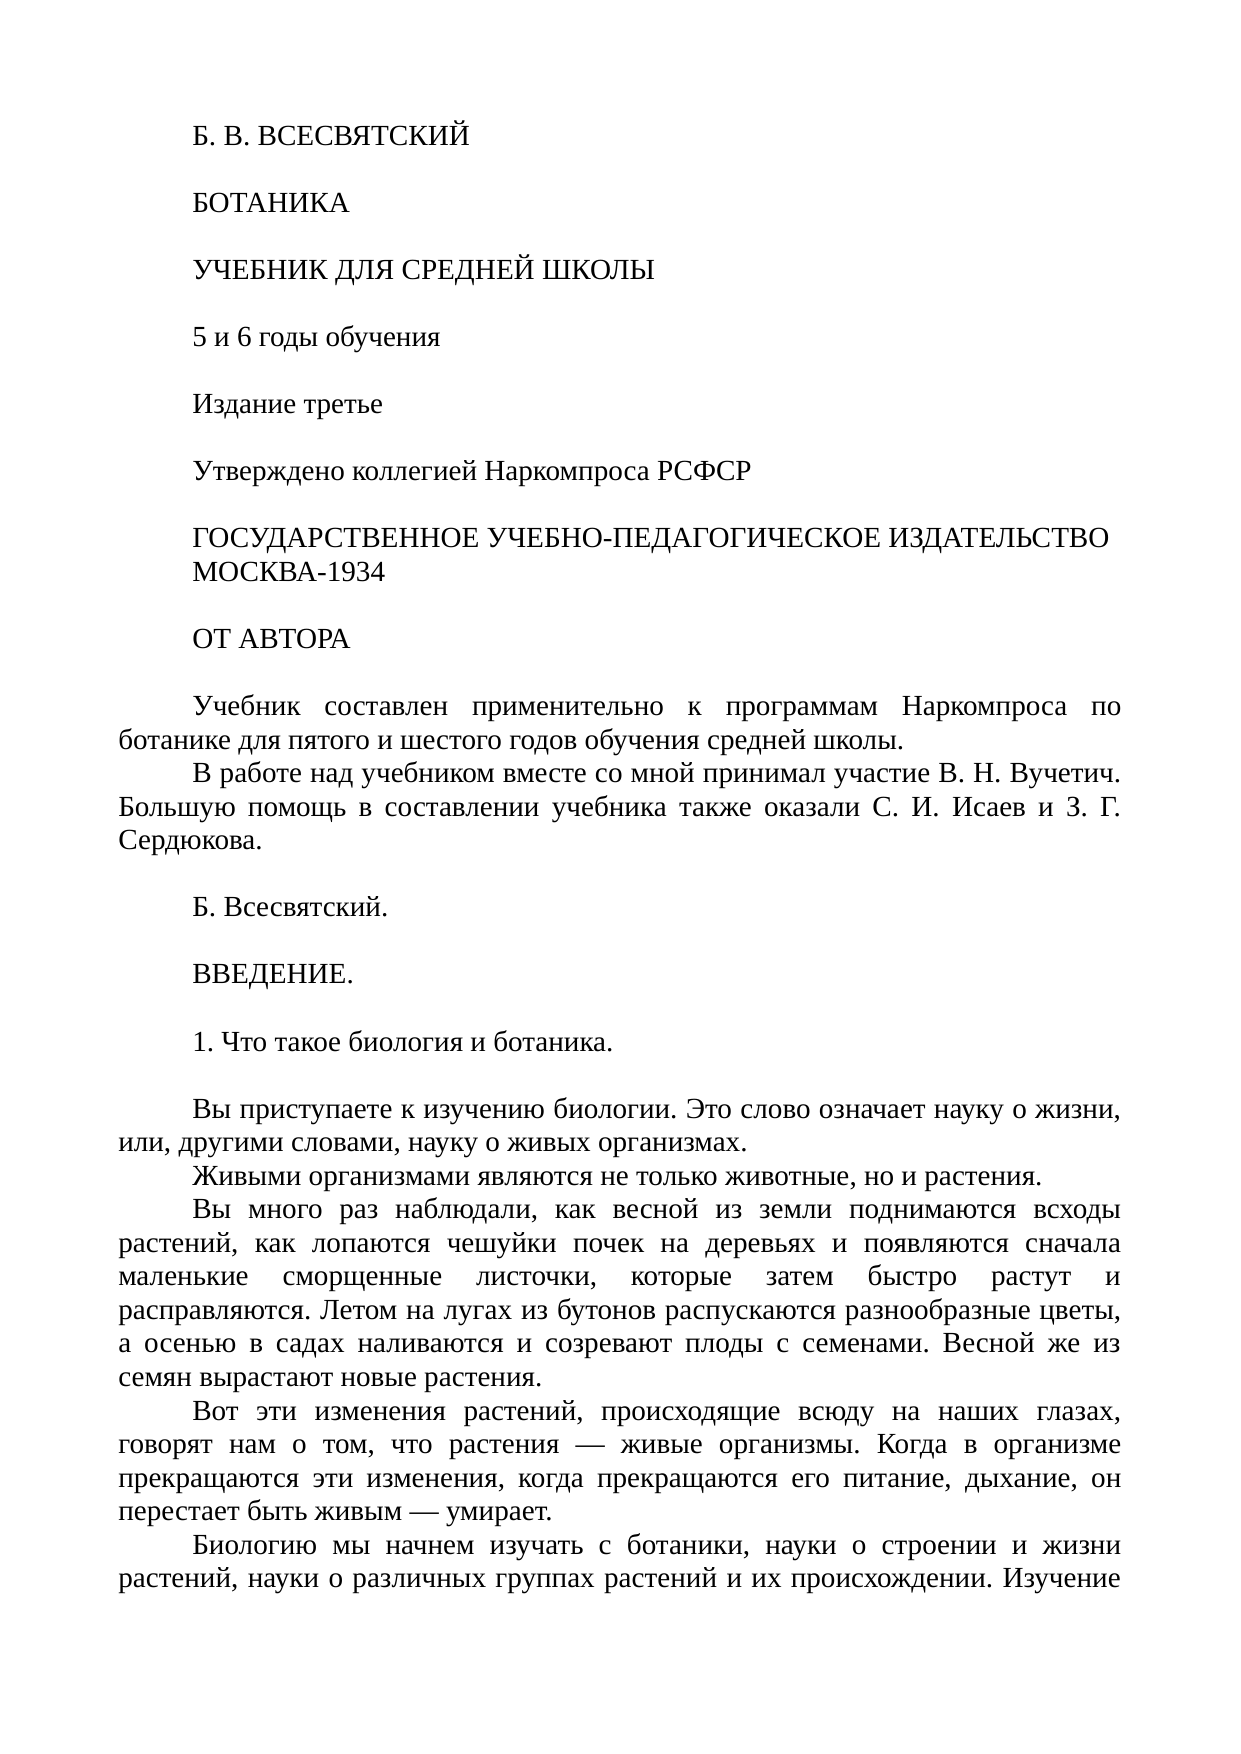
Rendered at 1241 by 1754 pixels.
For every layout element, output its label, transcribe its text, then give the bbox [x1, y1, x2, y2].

text УЧЕБНИК ДЛЯ СРЕДНЕЙ ШКОЛЫ [118, 252, 1122, 286]
text Вы приступаете к изучению биологии. Это слово означает науку о жизни, или, другими словами, науку о живых организмах. [118, 1091, 1122, 1158]
text Учебник составлен применительно к программам Наркомпроса по ботанике для пятого и шестого годов обучения средней школы. [118, 688, 1122, 755]
text 5 и 6 годы обучения [118, 319, 1122, 353]
text Вот эти изменения растений, происходящие всюду на наших глазах, говорят нам о том, что растения — живые организмы. Когда в организме прекращаются эти изменения, когда прекращаются его питание, дыхание, он перестает быть живым — умирает. [118, 1393, 1122, 1527]
text Утверждено коллегией Наркомпроса РСФСР [118, 453, 1122, 487]
text ГОСУДАРСТВЕННОЕ УЧЕБНО-ПЕДАГОГИЧЕСКОЕ ИЗДАТЕЛЬСТВО [118, 521, 1122, 554]
text ВВЕДЕНИЕ. [118, 957, 1122, 990]
text Вы много раз наблюдали, как весной из земли поднимаются всходы растений, как лопаются чешуйки почек на деревьях и появляются сначала маленькие сморщенные листочки, которые затем быстро растут и расправляются. Летом на лугах из бутонов распускаются разнообразные цветы, а осенью в садах наливаются и созревают плоды с семенами. Весной же из семян вырастают новые растения. [118, 1191, 1122, 1393]
text МОСКВА-1934 [118, 554, 1122, 588]
text Издание третье [118, 386, 1122, 420]
text Б. Всесвятский. [118, 889, 1122, 923]
text Живыми организмами являются не только животные, но и растения. [118, 1158, 1122, 1191]
text Б. В. ВСЕСВЯТСКИЙ [118, 118, 1122, 152]
text БОТАНИКА [118, 185, 1122, 219]
text ОТ АВТОРА [118, 621, 1122, 655]
text Биологию мы начнем изучать с ботаники, науки о строении и жизни растений, науки о различных группах растений и их происхождении. Изучение [118, 1527, 1122, 1594]
text 1. Что такое биология и ботаника. [118, 1024, 1122, 1057]
text В работе над учебником вместе со мной принимал участие В. Н. Вучетич. Большую помощь в составлении учебника также оказали С. И. Исаев и З. Г. Сердюкова. [118, 755, 1122, 856]
